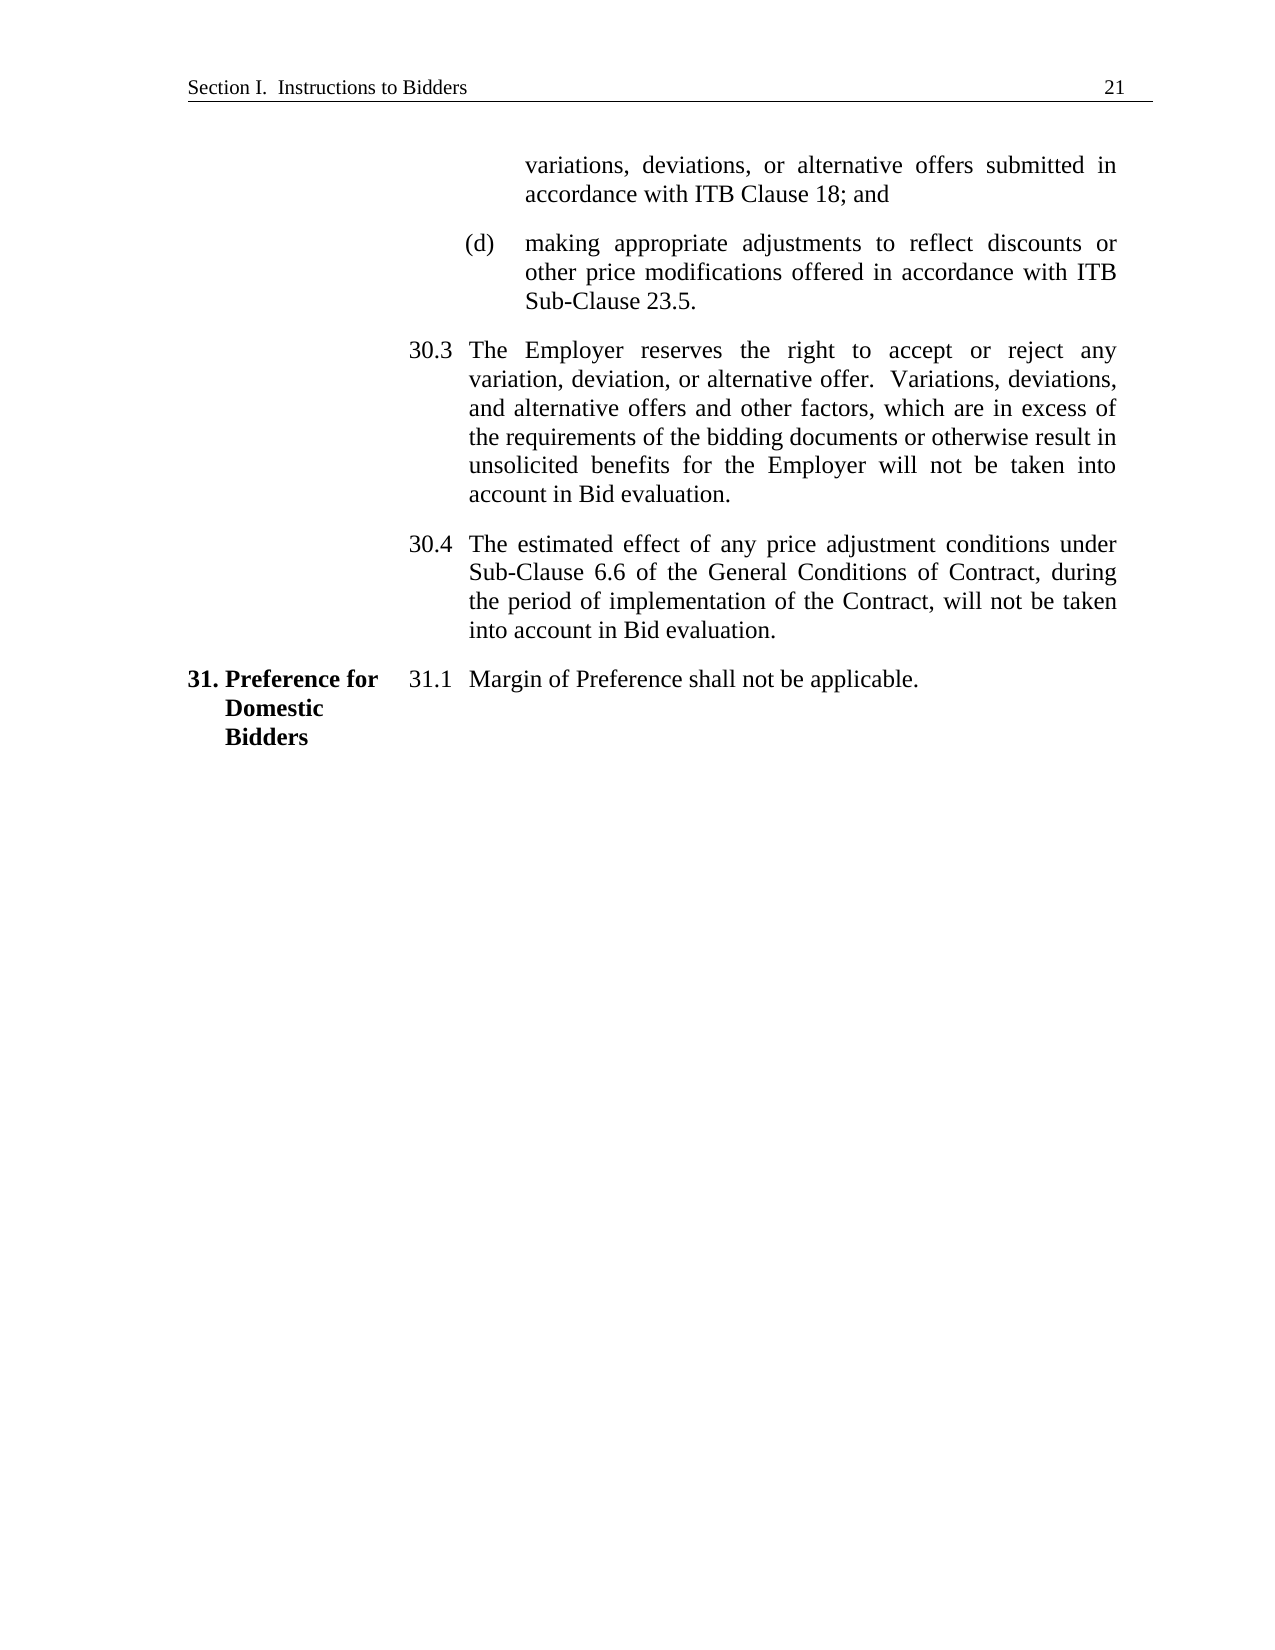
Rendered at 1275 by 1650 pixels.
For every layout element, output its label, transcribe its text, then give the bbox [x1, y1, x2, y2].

table_cell [176, 150, 401, 664]
table_cell variations, deviations, or alternative offers submitted in accordance with ITB Clause 18; and (d) making appropriate adjustments to reflect discounts or other price modifications offered in accordance with ITB Sub-Clause 23.5. 30.3 The Employer reserves the right to accept or reject any variation, deviation, or alternative offer. Variations, deviations, and alternative offers and other factors, which are in excess of the requirements of the bidding documents or otherwise result in unsolicited benefits for the Employer will not be taken into account in Bid evaluation. 30.4 The estimated effect of any price adjustment conditions under Sub-Clause 6.6 of the General Conditions of Contract, during the period of implementation of the Contract, will not be taken into account in Bid evaluation. [401, 150, 1129, 664]
table_cell 31.1 Margin of Preference shall not be applicable. [401, 665, 1129, 751]
table_cell 31. Preference for Domestic Bidders [176, 665, 401, 751]
